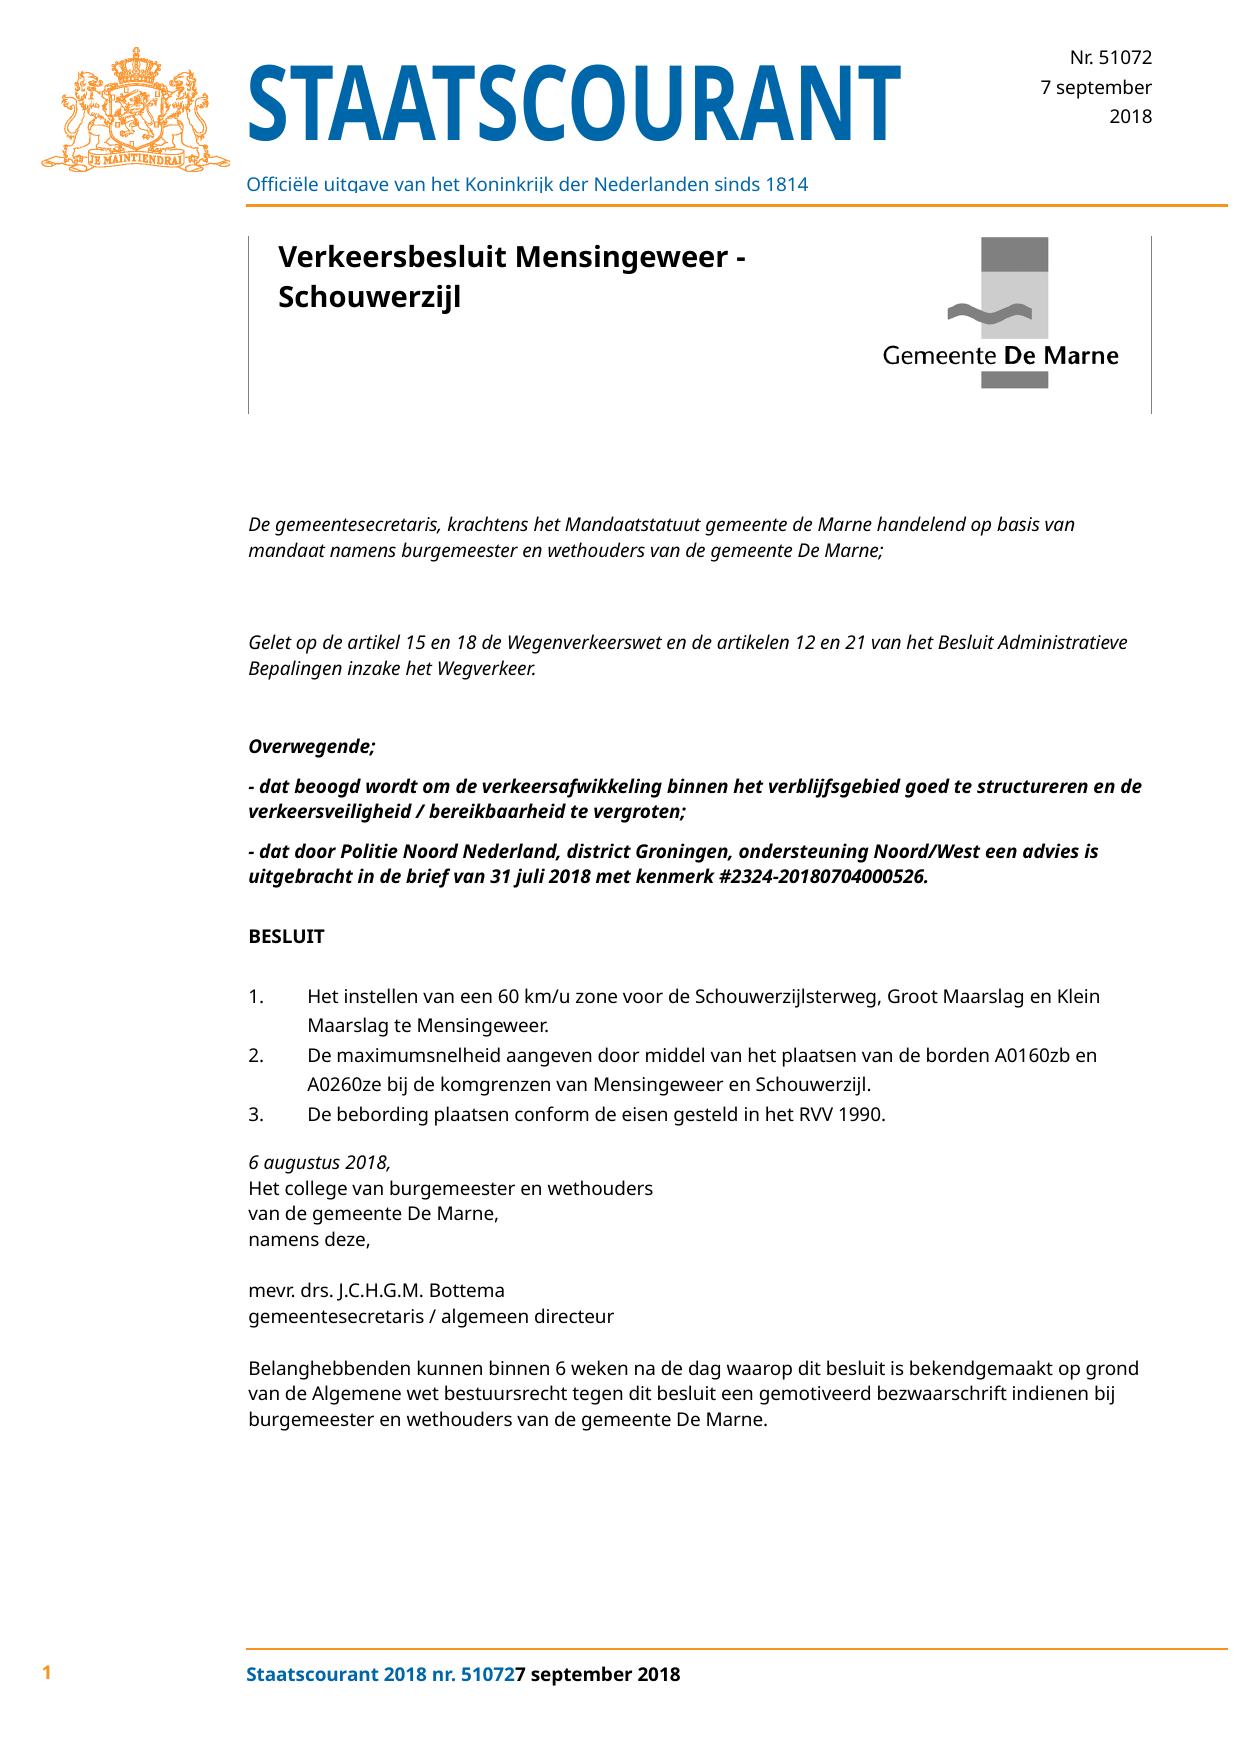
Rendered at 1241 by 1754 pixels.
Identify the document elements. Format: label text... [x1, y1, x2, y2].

text BESLUIT [248, 924, 1152, 949]
picture [882, 236, 1119, 389]
table_header [850, 236, 1151, 414]
text Het college van burgemeester en wethouders [248, 1175, 1152, 1201]
text namens deze, [248, 1226, 1152, 1252]
text - dat door Politie Noord Nederland, district Groningen, ondersteuning Noord/West een advies is uitgebracht in de brief van 31 juli 2018 met kenmerk #2324-20180704000526. [248, 838, 1152, 889]
text van de gemeente De Marne, [248, 1201, 1152, 1226]
text - dat beoogd wordt om de verkeersafwikkeling binnen het verblijfsgebied goed te structureren en de verkeersveiligheid / bereikbaarheid te vergroten; [248, 773, 1152, 824]
table_header Verkeersbesluit Mensingeweer - Schouwerzijl [249, 236, 850, 414]
text Overwegende; [248, 734, 1152, 759]
text 6 augustus 2018, [248, 1149, 1152, 1175]
list Het instellen van een 60 km/u zone voor de Schouwerzijlsterweg, Groot Maarslag en Klein Maarslag te Mensingeweer. [248, 983, 1152, 1038]
text gemeentesecretaris / algemeen directeur [248, 1303, 1152, 1329]
list De maximumsnelheid aangeven door middel van het plaatsen van de borden A0160zb en A0260ze bij de komgrenzen van Mensingeweer en Schouwerzijl. [248, 1042, 1152, 1097]
picture [41, 47, 231, 172]
text De gemeentesecretaris, krachtens het Mandaat­statuut gemeente de Marne handelend op basis van mandaat namens burgemeester en wethouders van de gemeente De Marne; [248, 512, 1152, 563]
text Gelet op de artikel 15 en 18 de Wegenverkeerswet en de artikelen 12 en 21 van het Besluit Administratieve Bepalingen inzake het Wegverkeer. [248, 629, 1152, 681]
text mevr. drs. J.C.H.G.M. Bottema [248, 1278, 1152, 1303]
list De bebording plaatsen conform de eisen gesteld in het RVV 1990. [248, 1101, 1152, 1127]
text Belanghebbenden kunnen binnen 6 weken na de dag waarop dit besluit is bekendgemaakt op grond van de Algemene wet bestuursrecht tegen dit besluit een gemotiveerd bezwaarschrift indienen bij burgemeester en wethouders van de gemeente De Marne. [248, 1355, 1152, 1432]
